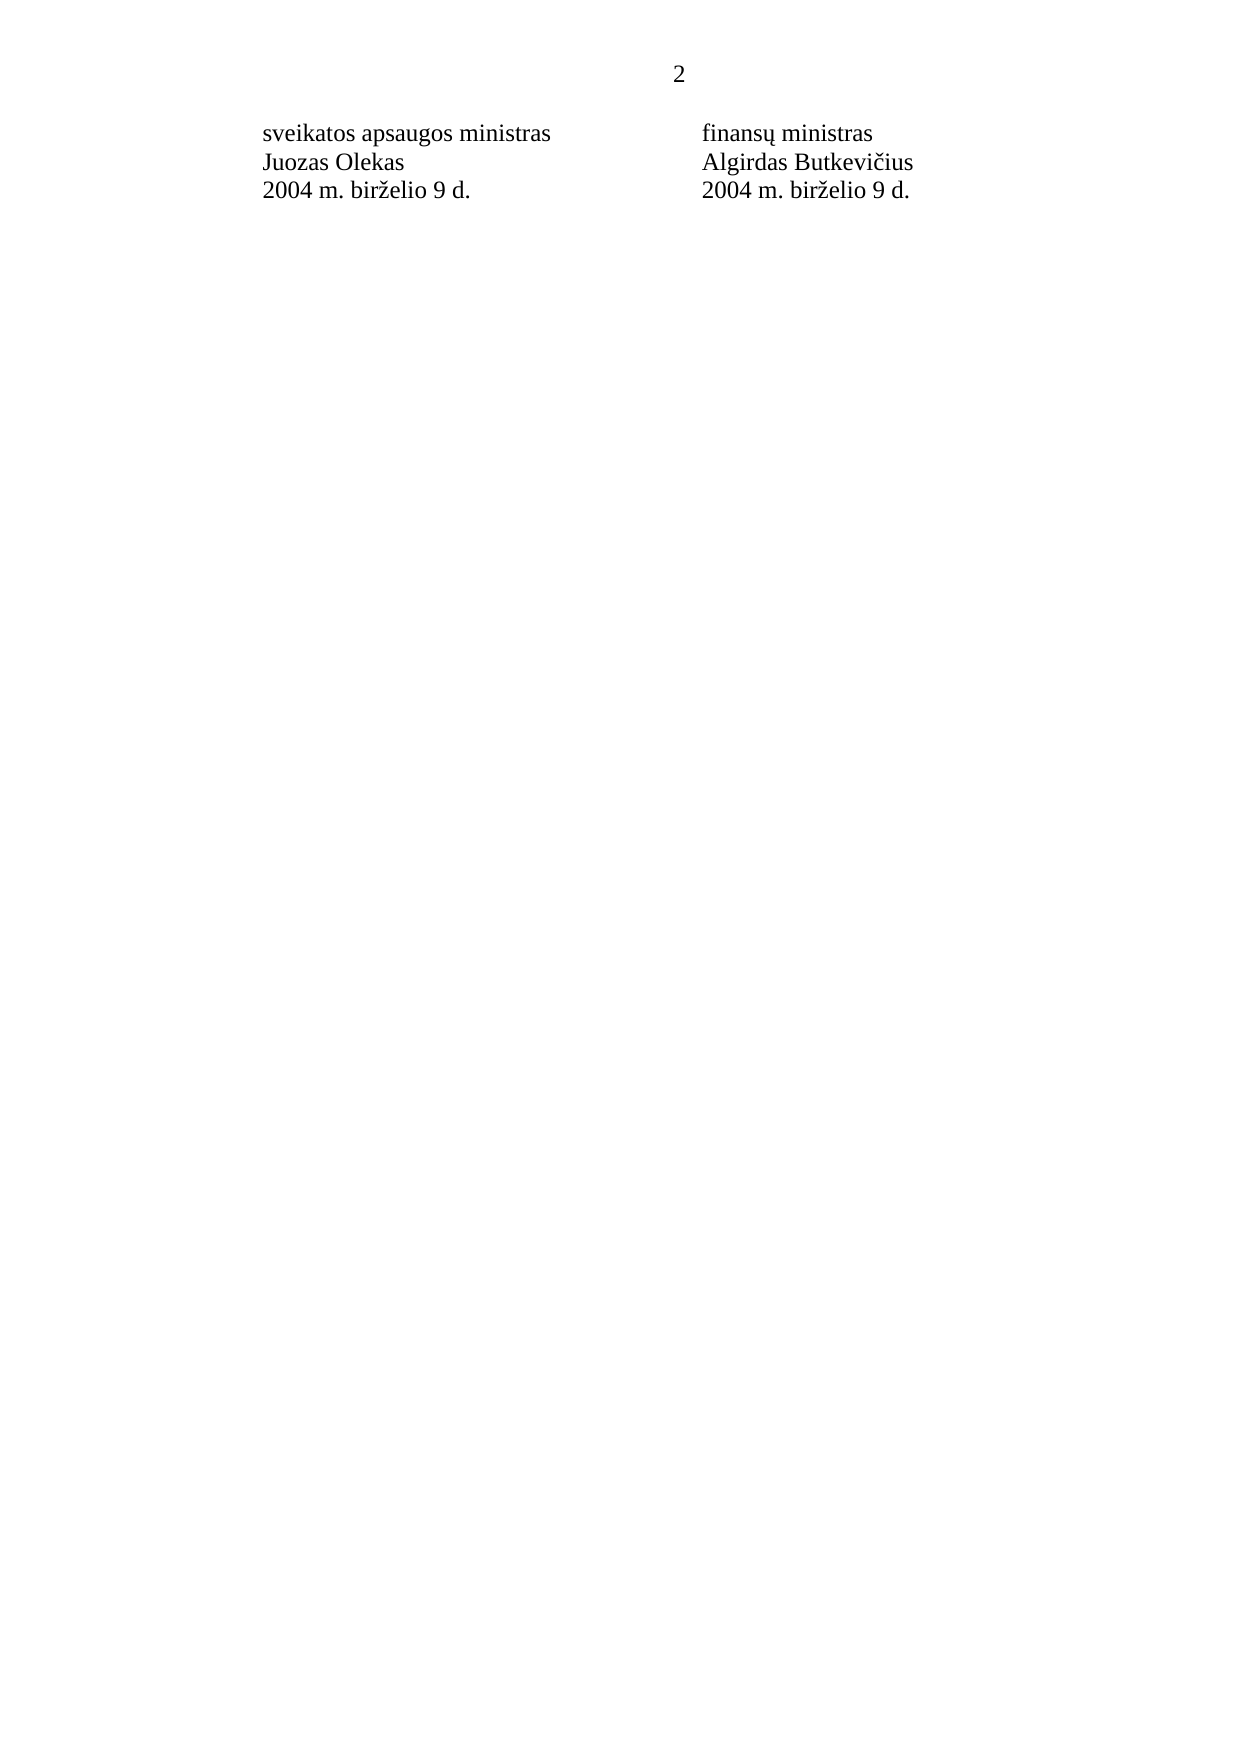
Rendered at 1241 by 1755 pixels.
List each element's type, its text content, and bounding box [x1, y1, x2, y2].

table_cell finansų ministras [690, 118, 1204, 147]
table_cell 2004 m. birželio 9 d. [177, 176, 690, 204]
table_cell Juozas Olekas [177, 147, 690, 176]
table_cell 2004 m. birželio 9 d. [690, 176, 1204, 204]
table_cell Algirdas Butkevičius [690, 147, 1204, 176]
table_cell sveikatos apsaugos ministras [177, 118, 690, 147]
